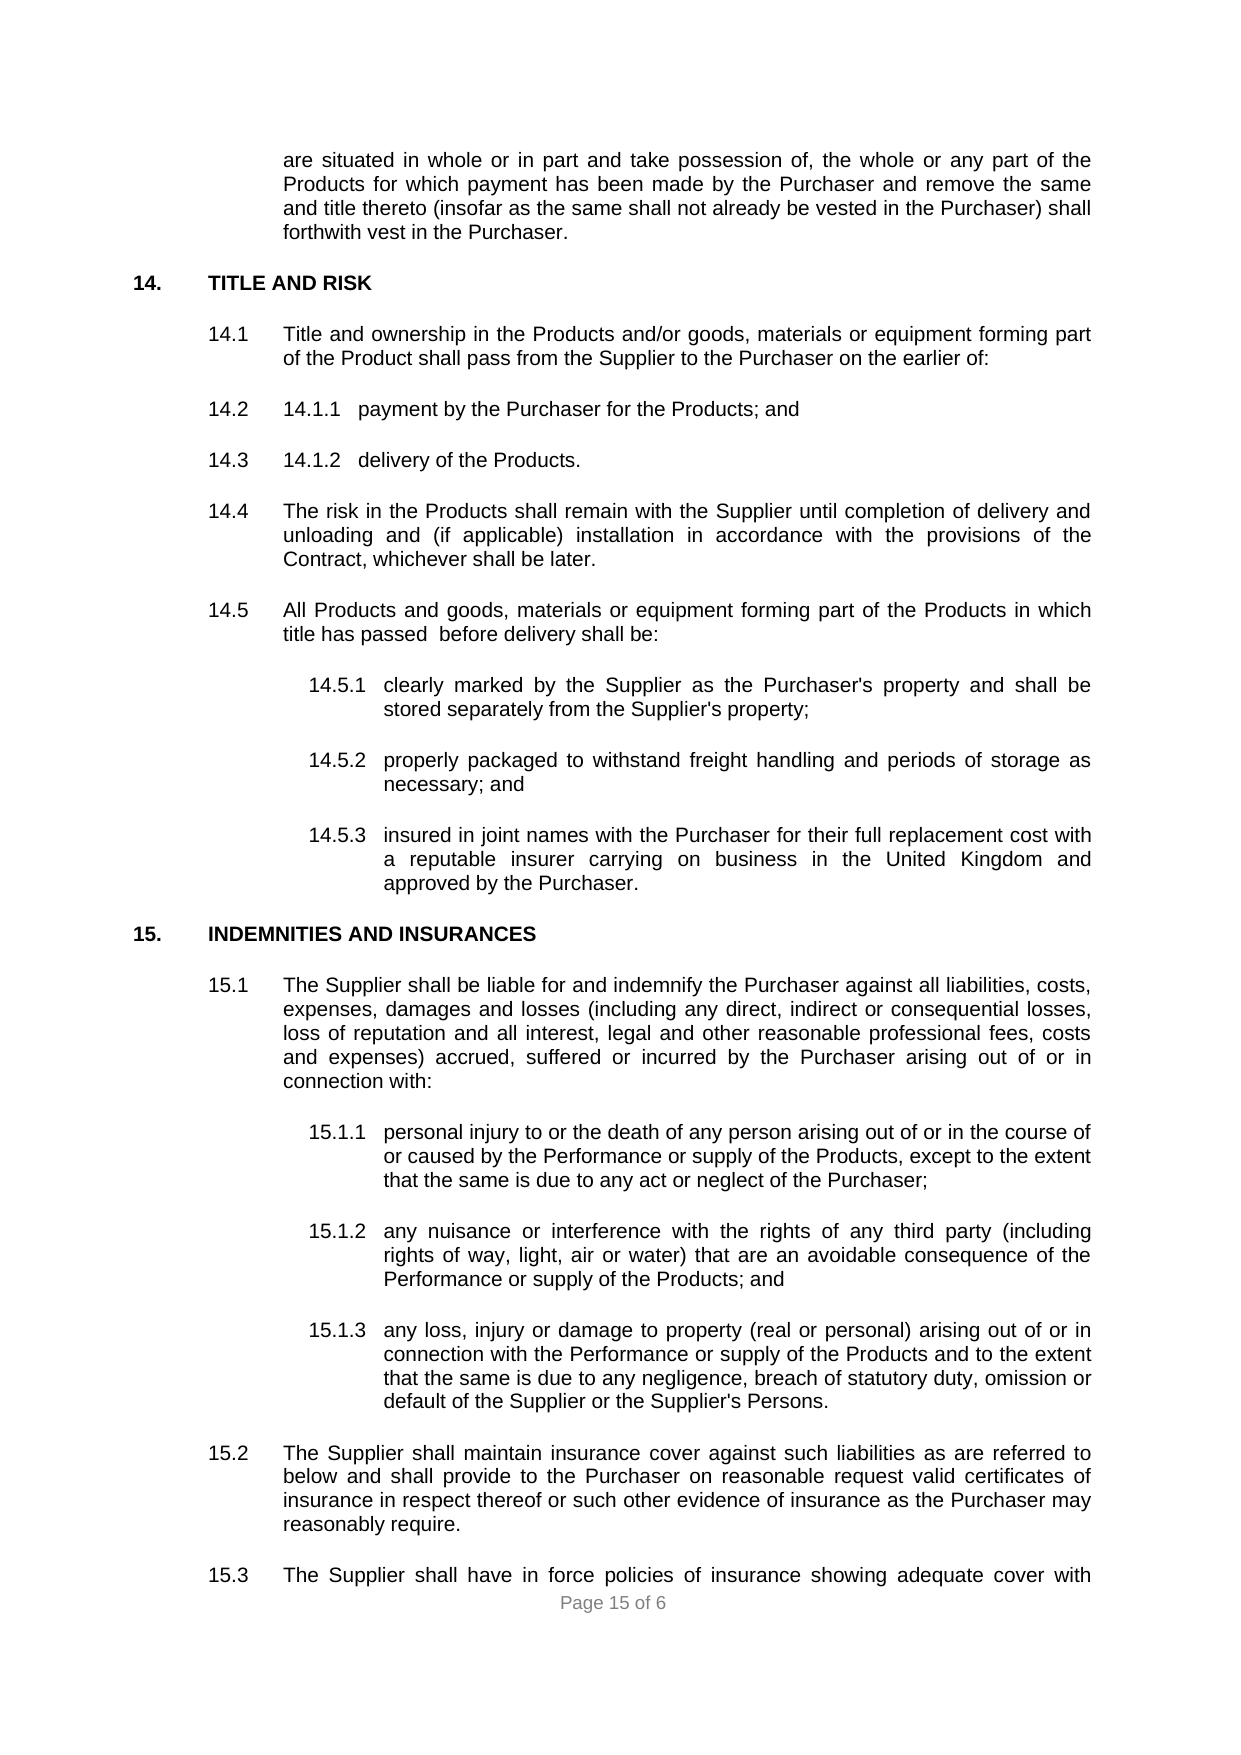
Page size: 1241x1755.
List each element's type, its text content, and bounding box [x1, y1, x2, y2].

subtitle Title and ownership in the Products and/or goods, materials or equipment forming part of the Product shall pass from the Supplier to the Purchaser on the earlier of: [208, 322, 1093, 369]
subtitle any nuisance or interference with the rights of any third party (including rights of way, light, air or water) that are an avoidable consequence of the Performance or supply of the Products; and [308, 1218, 1093, 1290]
subtitle clearly marked by the Supplier as the Purchaser's property and shall be stored separately from the Supplier's property; [308, 673, 1093, 721]
subtitle The risk in the Products shall remain with the Supplier until completion of delivery and unloading and (if applicable) installation in accordance with the provisions of the Contract, whichever shall be later. [208, 499, 1093, 571]
subtitle INDEMNITIES AND INSURANCES [133, 922, 1093, 946]
subtitle 14.1.2 delivery of the Products. [208, 448, 1093, 472]
subtitle personal injury to or the death of any person arising out of or in the course of or caused by the Performance or supply of the Products, except to the extent that the same is due to any act or neglect of the Purchaser; [308, 1119, 1093, 1191]
subtitle 14.1.1 payment by the Purchaser for the Products; and [208, 397, 1093, 421]
subtitle All Products and goods, materials or equipment forming part of the Products in which title has passed before delivery shall be: [208, 598, 1093, 646]
subtitle are situated in whole or in part and take possession of, the whole or any part of the Products for which payment has been made by the Purchaser and remove the same and title thereto (insofar as the same shall not already be vested in the Purchaser) shall forthwith vest in the Purchaser. [208, 148, 1093, 243]
subtitle The Supplier shall have in force policies of insurance showing adequate cover with [208, 1563, 1093, 1587]
subtitle TITLE AND RISK [133, 271, 1093, 294]
subtitle The Supplier shall maintain insurance cover against such liabilities as are referred to below and shall provide to the Purchaser on reasonable request valid certificates of insurance in respect thereof or such other evidence of insurance as the Purchaser may reasonably require. [208, 1440, 1093, 1536]
subtitle any loss, injury or damage to property (real or personal) arising out of or in connection with the Performance or supply of the Products and to the extent that the same is due to any negligence, breach of statutory duty, omission or default of the Supplier or the Supplier's Persons. [308, 1317, 1093, 1413]
subtitle The Supplier shall be liable for and indemnify the Purchaser against all liabilities, costs, expenses, damages and losses (including any direct, indirect or consequential losses, loss of reputation and all interest, legal and other reasonable professional fees, costs and expenses) accrued, suffered or incurred by the Purchaser arising out of or in connection with: [208, 973, 1093, 1092]
subtitle properly packaged to withstand freight handling and periods of storage as necessary; and [308, 748, 1093, 796]
subtitle insured in joint names with the Purchaser for their full replacement cost with a reputable insurer carrying on business in the United Kingdom and approved by the Purchaser. [308, 823, 1093, 894]
